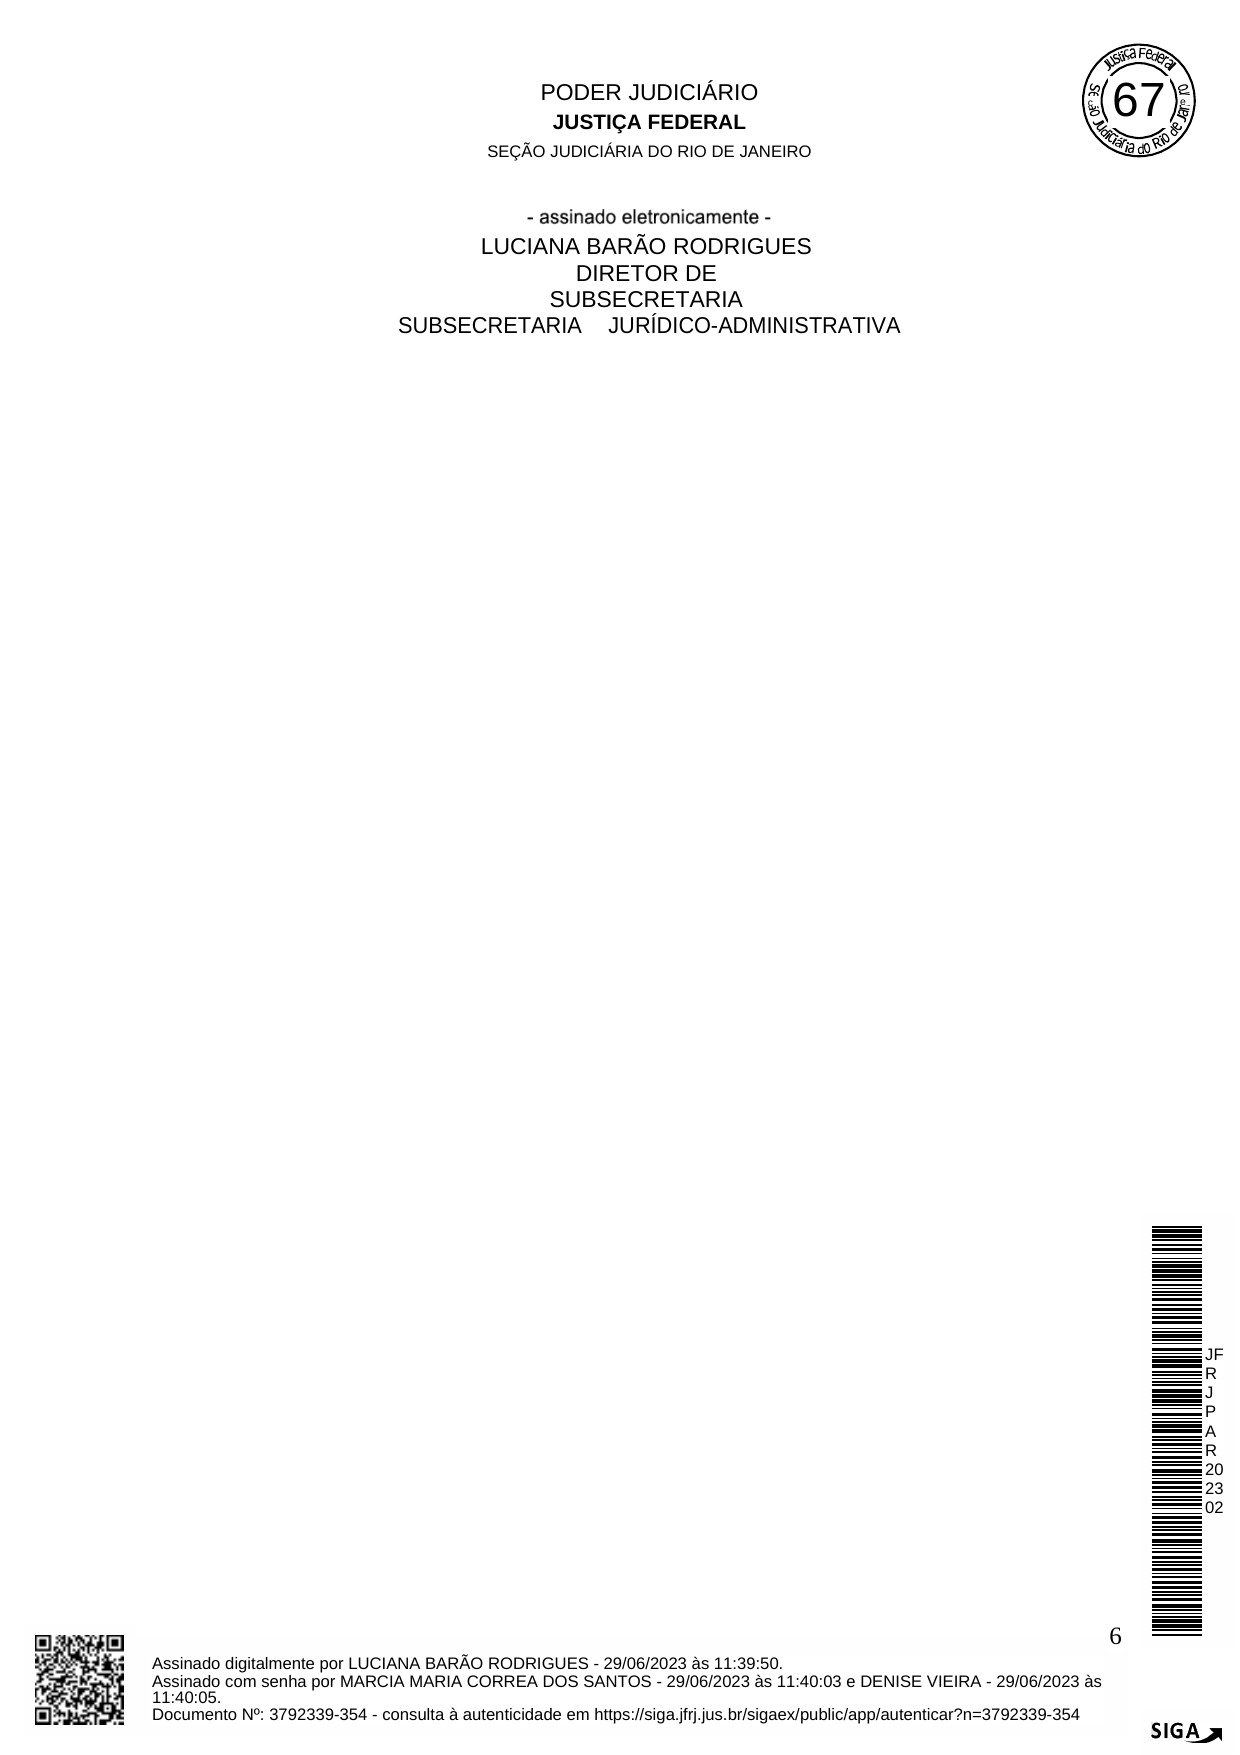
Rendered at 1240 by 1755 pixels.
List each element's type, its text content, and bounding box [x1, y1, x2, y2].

text LUCIANA BARÃO RODRIGUES DIRETOR DE SUBSECRETARIA [476, 233, 817, 312]
text SUBSECRETARIA JURÍDICO-ADMINISTRATIVA [225, 312, 1074, 339]
text e [1180, 96, 1192, 105]
text ç [1088, 97, 1100, 106]
text JFRJPAR202302057A [1205, 1345, 1224, 1517]
